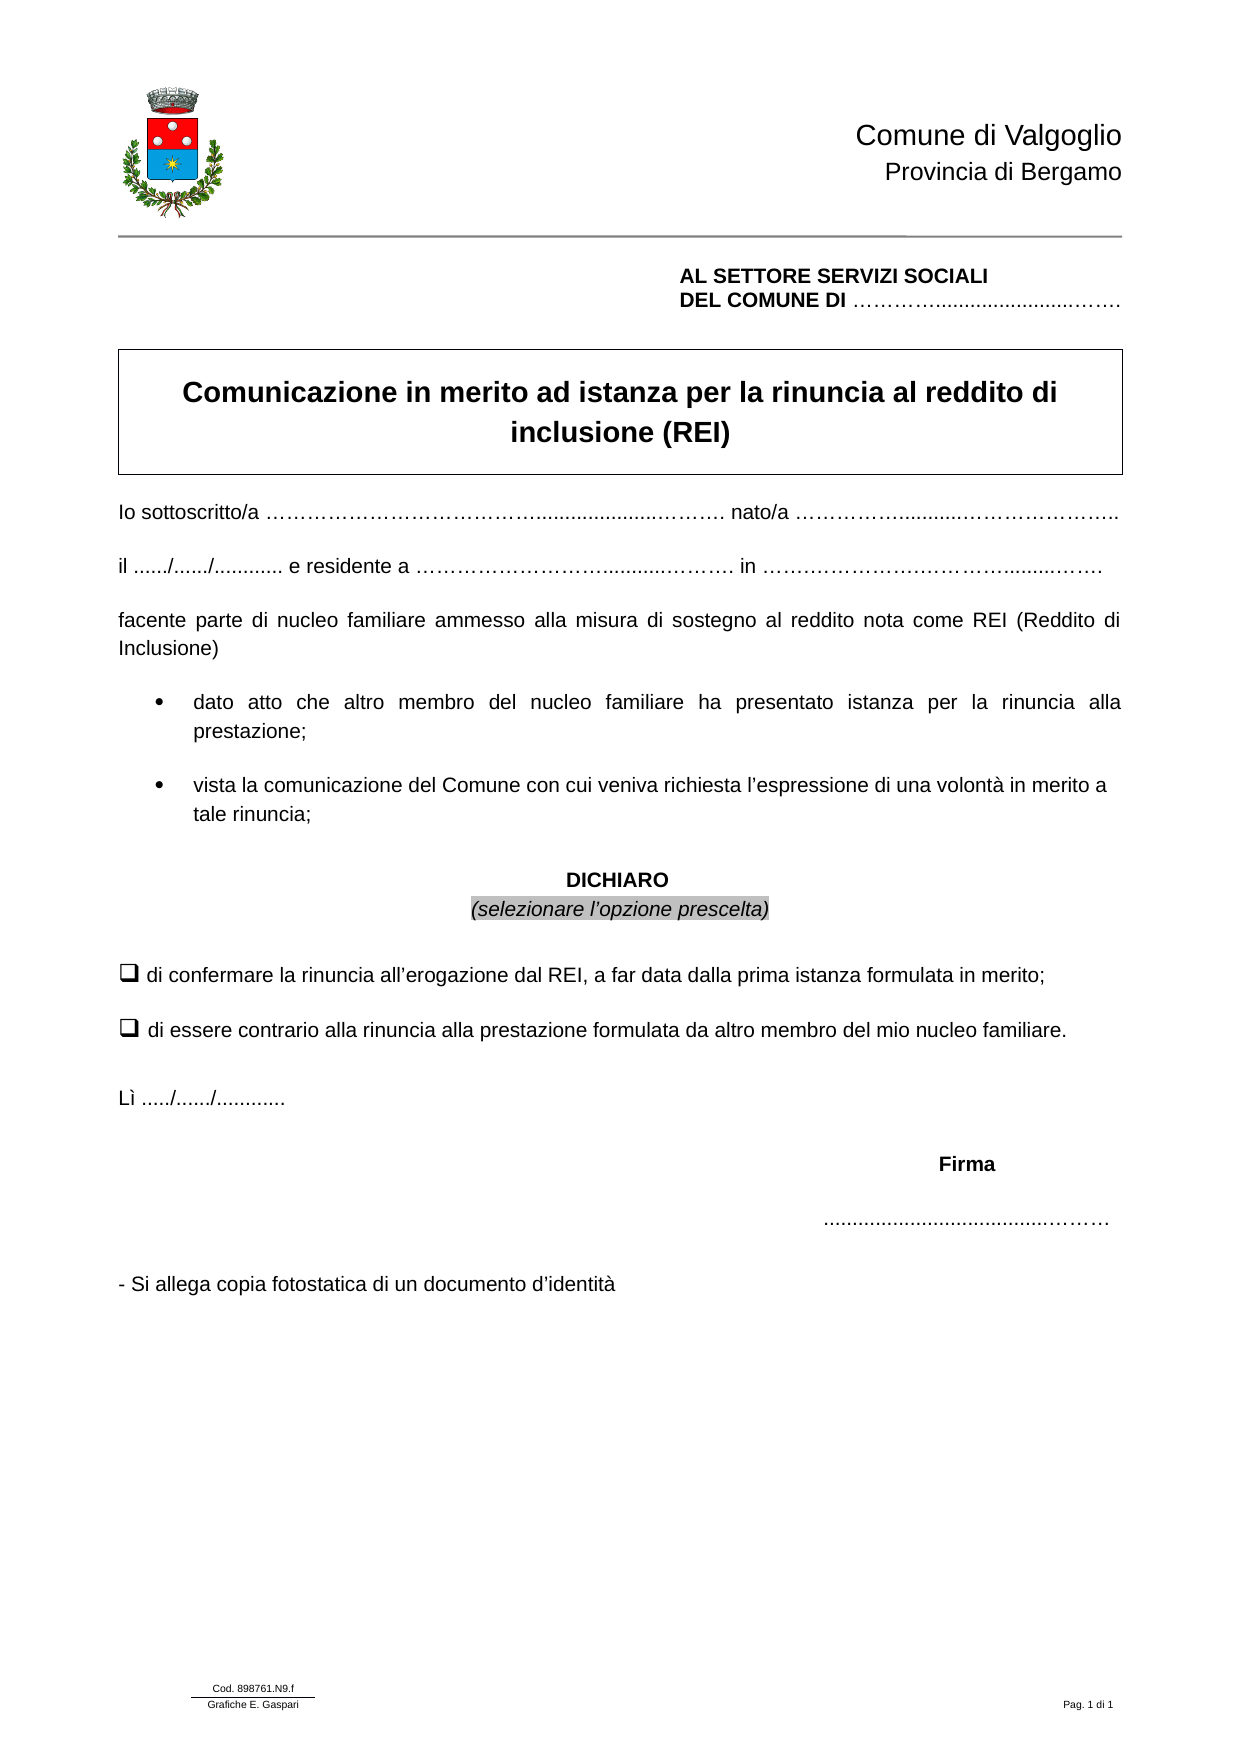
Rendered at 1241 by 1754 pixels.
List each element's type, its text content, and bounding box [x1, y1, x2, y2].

list vista la comunicazione del Comune con cui veniva richiesta l’espressione di una volontà in merito a tale rinuncia; [156, 772, 1122, 825]
text DICHIARO (selezionare l’opzione prescelta) [118, 868, 1122, 920]
text Lì ...../....../............ [118, 1086, 1122, 1110]
text Firma [812, 1152, 1122, 1176]
text Io sottoscritto/a ………………………………….....................………. nato/a ……………...........………………….. [118, 500, 1122, 524]
text facente parte di nucleo familiare ammesso alla misura di sostegno al reddito nota come REI (Reddito di Inclusione) [118, 607, 1122, 660]
picture [122, 87, 224, 219]
text Comune di Valgoglio [224, 118, 1122, 152]
text Provincia di Bergamo [224, 157, 1122, 185]
table_header Comunicazione in merito ad istanza per la rinuncia al reddito di inclusione (REI) [119, 350, 1122, 474]
text il ....../....../............ e residente a ………………………...........………. in …….…………….………….........……. [118, 554, 1122, 578]
text  di essere contrario alla rinuncia alla prestazione formulata da altro membro del mio nucleo familiare. [118, 1018, 1122, 1043]
text AL SETTORE SERVIZI SOCIALI DEL COMUNE DI …………........................……. [679, 264, 1122, 312]
text  di confermare la rinuncia all’erogazione dal REI, a far data dalla prima istanza formulata in merito; [118, 963, 1122, 988]
text - Si allega copia fotostatica di un documento d’identità [118, 1272, 1122, 1296]
list dato atto che altro membro del nucleo familiare ha presentato istanza per la rinuncia alla prestazione; [156, 690, 1122, 743]
text .......................................……… [812, 1206, 1122, 1230]
